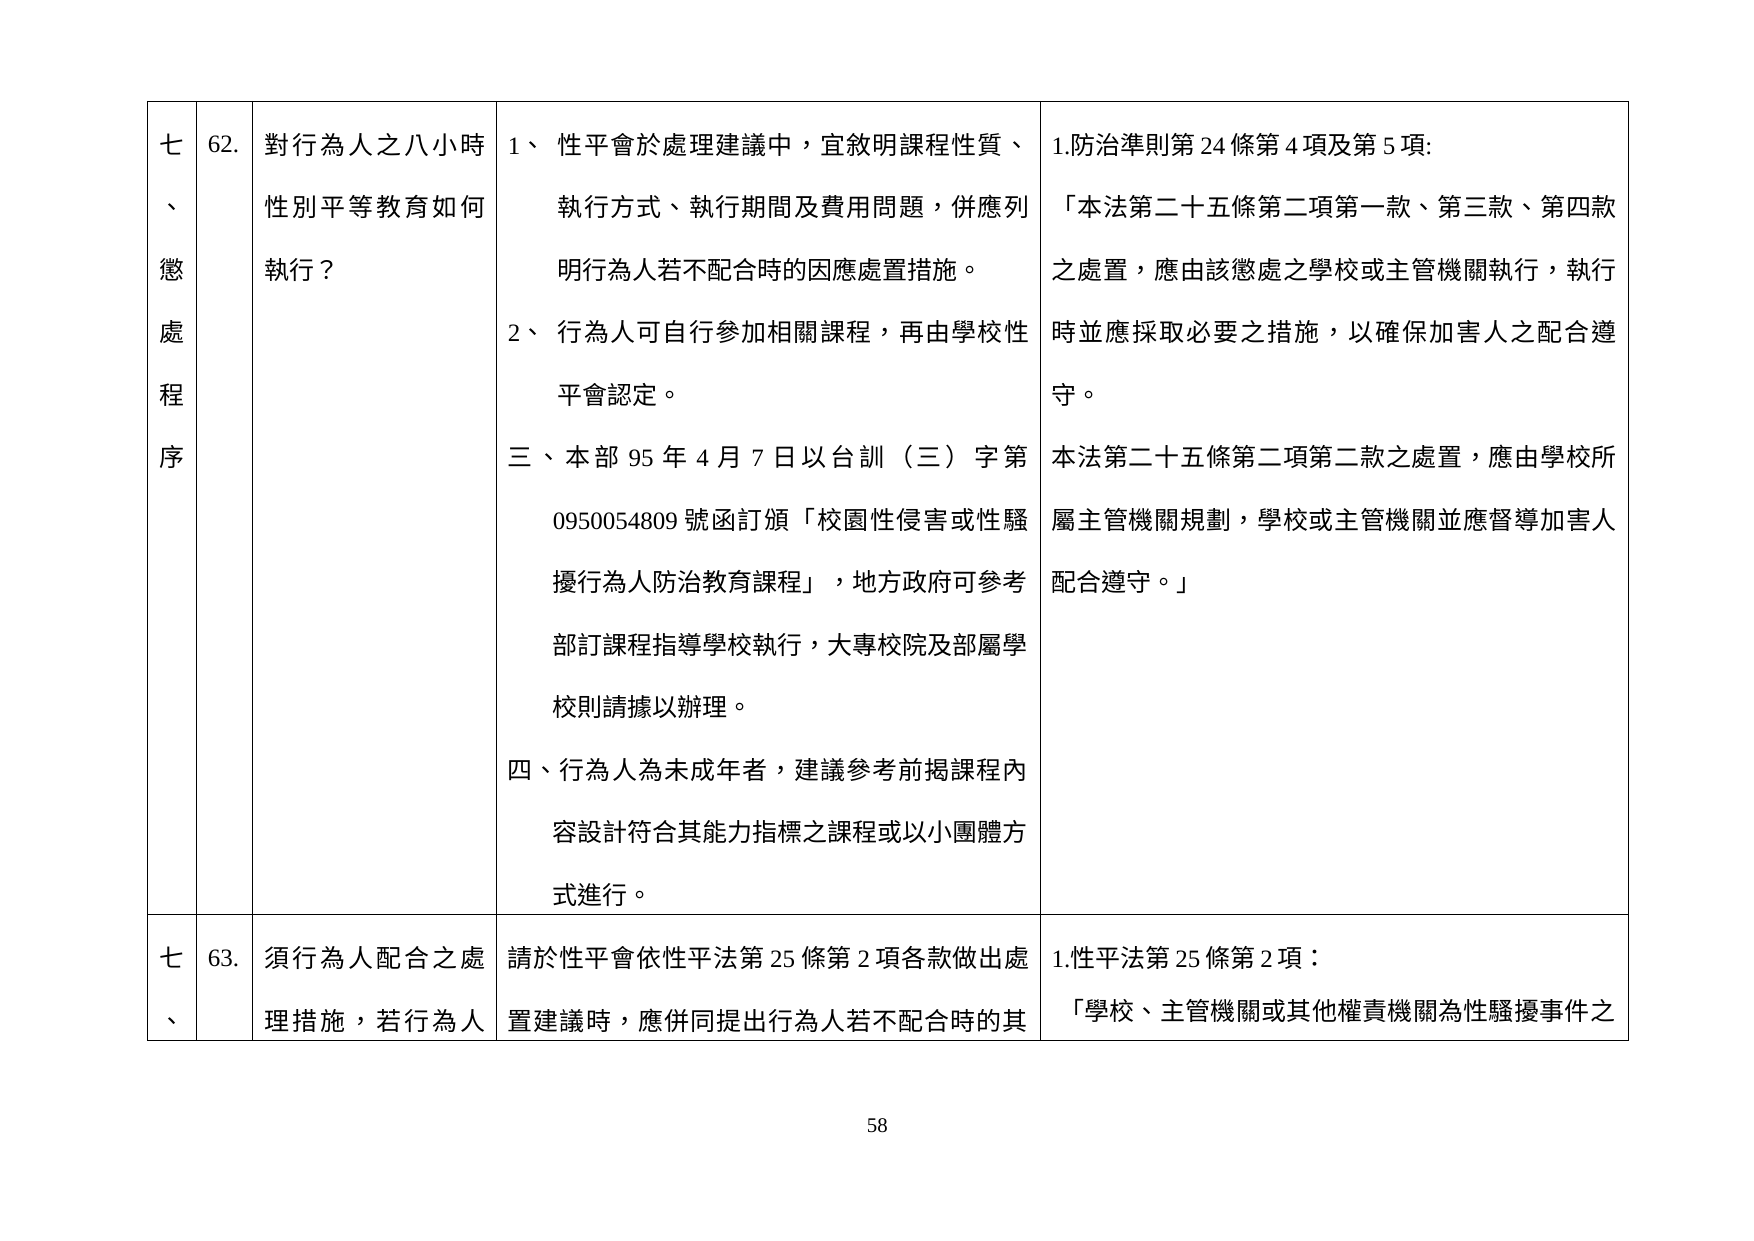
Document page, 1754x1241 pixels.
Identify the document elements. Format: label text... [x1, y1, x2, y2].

table_cell 對行為人之八小時性別平等教育如何執行？ [253, 102, 496, 914]
table_cell 性平會於處理建議中，宜敘明課程性質、執行方式、執行期間及費用問題，併應列明行為人若不配合時的因應處置措施。 行為人可自行參加相關課程，再由學校性平會認定。 三、本部95年4月7日以台訓（三）字第0950054809號函訂頒「校園性侵害或性騷擾行為人防治教育課程」，地方政府可參考部訂課程指導學校執行，大專校院及部屬學校則請據以辦理。 四、行為人為未成年者，建議參考前揭課程內容設計符合其能力指標之課程或以小團體方式進行。 [497, 102, 1040, 914]
table_cell 須行為人配合之處理措施，若行為人 [253, 915, 496, 1040]
table_cell 1.防治準則第24條第4項及第5項: 「本法第二十五條第二項第一款、第三款、第四款之處置，應由該懲處之學校或主管機關執行，執行時並應採取必要之措施，以確保加害人之配合遵守。 本法第二十五條第二項第二款之處置，應由學校所屬主管機關規劃，學校或主管機關並應督導加害人配合遵守。」 [1041, 102, 1628, 914]
table_cell 七、 [148, 915, 196, 1040]
table_cell 62. [197, 102, 252, 914]
table_cell 七、懲處程序 [148, 102, 196, 914]
table_cell 63. [197, 915, 252, 1040]
table_cell 1.性平法第25條第2項： 「學校、主管機關或其他權責機關為性騷擾事件之 [1041, 915, 1628, 1040]
table_cell 請於性平會依性平法第25條第2項各款做出處置建議時，應併同提出行為人若不配合時的其 [497, 915, 1040, 1040]
